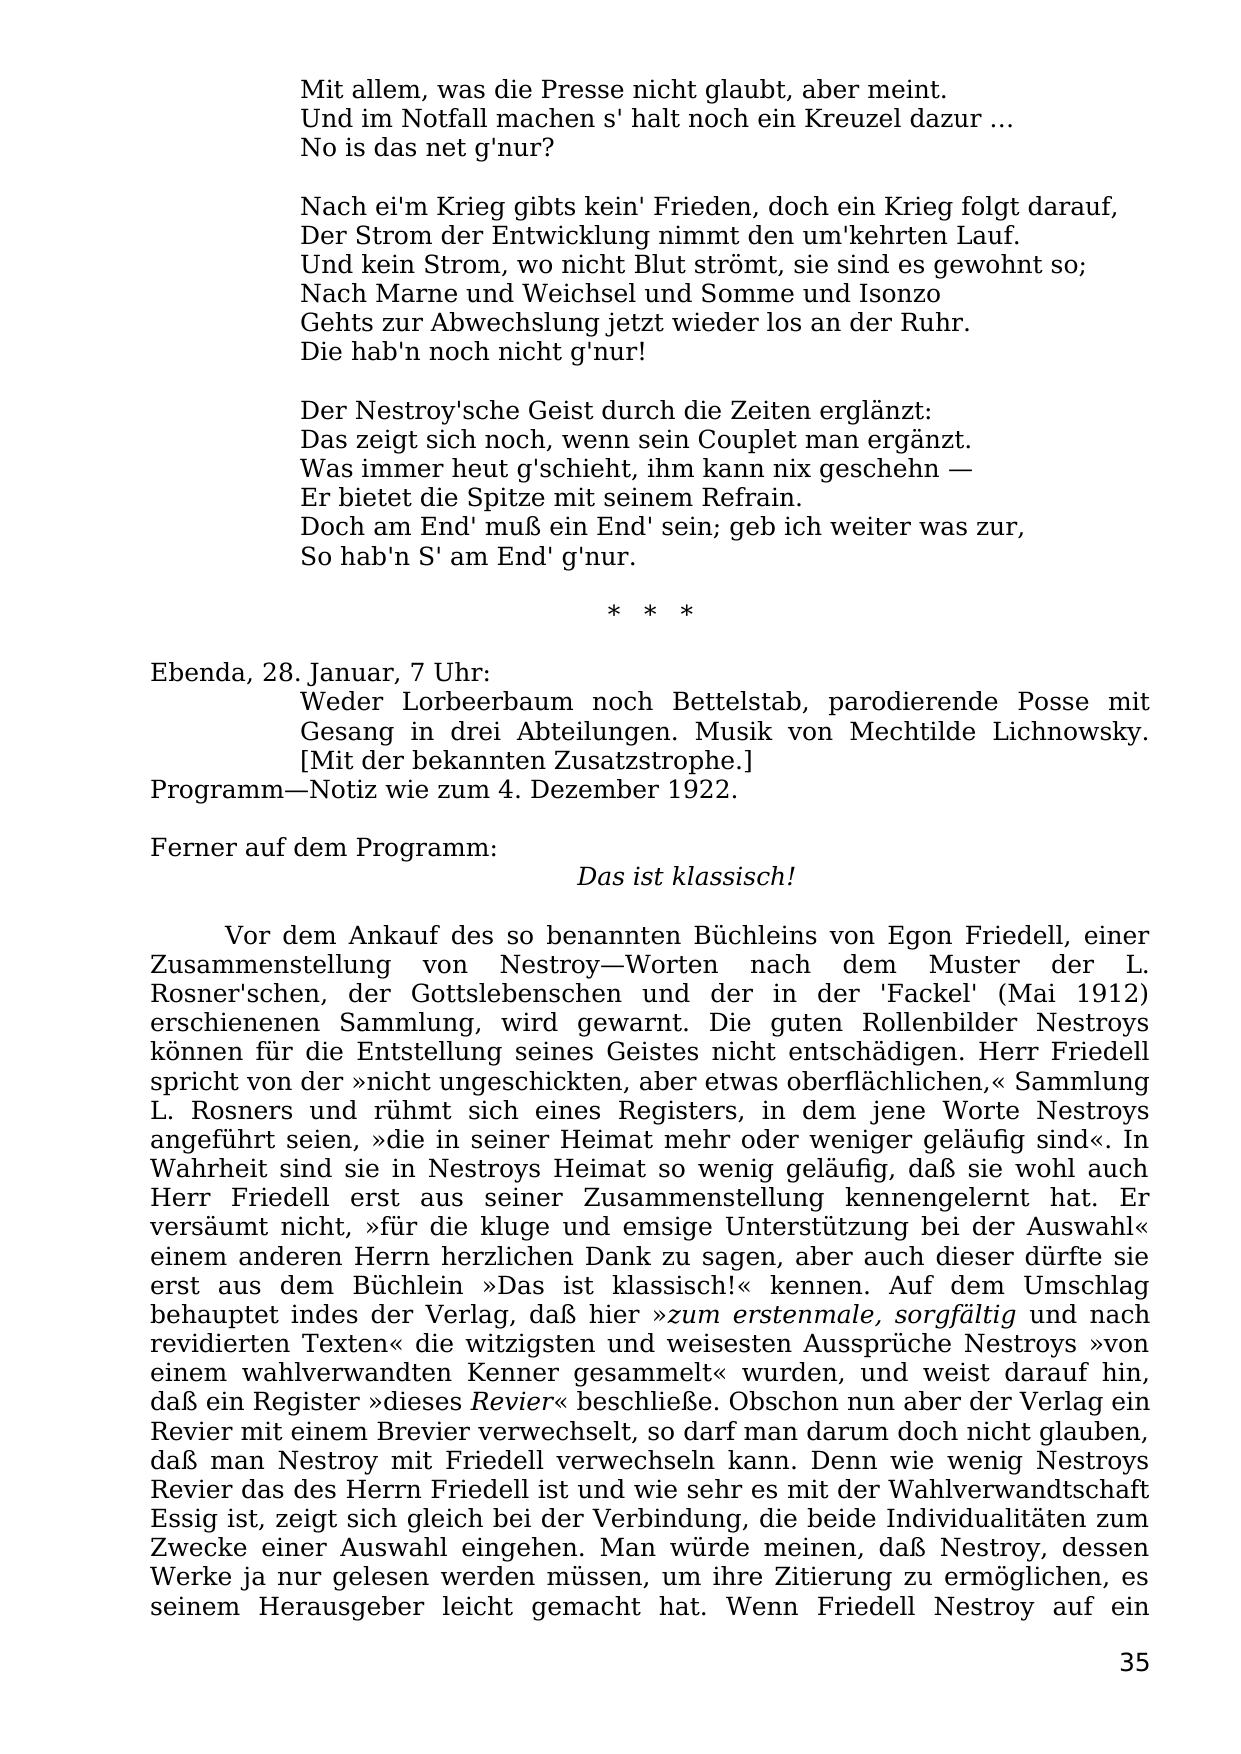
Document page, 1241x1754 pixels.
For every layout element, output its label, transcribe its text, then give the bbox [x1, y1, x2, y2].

text Doch am End' muß ein End' sein; geb ich weiter was zur, [300, 512, 1151, 542]
text Das ist klassisch! [150, 862, 1151, 892]
text Das zeigt sich noch, wenn sein Couplet man ergänzt. [300, 425, 1151, 454]
text * * * [150, 600, 1151, 629]
text Mit allem, was die Presse nicht glaubt, aber meint. [300, 75, 1151, 104]
text Programm—Notiz wie zum 4. Dezember 1922. [150, 775, 1151, 804]
text Die hab'n noch nicht g'nur! [300, 337, 1151, 367]
text Der Strom der Entwicklung nimmt den um'kehrten Lauf. [300, 221, 1151, 250]
text Ferner auf dem Programm: [150, 833, 1151, 862]
text Der Nestroy'sche Geist durch die Zeiten erglänzt: [300, 396, 1151, 425]
text Und im Notfall machen s' halt noch ein Kreuzel dazur … [300, 104, 1151, 133]
text So hab'n S' am End' g'nur. [300, 542, 1151, 571]
text Nach ei'm Krieg gibts kein' Frieden, doch ein Krieg folgt darauf, [300, 192, 1151, 221]
text Gehts zur Abwechslung jetzt wieder los an der Ruhr. [300, 308, 1151, 337]
text Er bietet die Spitze mit seinem Refrain. [300, 483, 1151, 512]
text Und kein Strom, wo nicht Blut strömt, sie sind es gewohnt so; [300, 250, 1151, 279]
text Vor dem Ankauf des so benannten Büchleins von Egon Friedell, einer Zusammenstellung von Nestroy—Worten nach dem Muster der L. Rosner'schen, der Gottslebenschen und der in der 'Fackel' (Mai 1912) erschienenen Sammlung, wird gewarnt. Die guten Rollenbilder Nestroys können für die Entstellung seines Geistes nicht entschädigen. Herr Friedell spricht von der »nicht ungeschickten, aber etwas oberflächlichen,« Sammlung L. Rosners und rühmt sich eines Registers, in dem jene Worte Nestroys angeführt seien, »die in seiner Heimat mehr oder weniger geläufig sind«. In Wahrheit sind sie in Nestroys Heimat so wenig geläufig, daß sie wohl auch Herr Friedell erst aus seiner Zusammenstellung kennengelernt hat. Er versäumt nicht, »für die kluge und emsige Unterstützung bei der Auswahl« einem anderen Herrn herzlichen Dank zu sagen, aber auch dieser dürfte sie erst aus dem Büchlein »Das ist klassisch!« kennen. Auf dem Umschlag behauptet indes der Verlag, daß hier »zum erstenmale, sorgfältig und nach revidierten Texten« die witzigsten und weisesten Aussprüche Nestroys »von einem wahlverwandten Kenner gesammelt« wurden, und weist darauf hin, daß ein Register »dieses Revier« beschließe. Obschon nun aber der Verlag ein Revier mit einem Brevier verwechselt, so darf man darum doch nicht glauben, daß man Nestroy mit Friedell verwechseln kann. Denn wie wenig Nestroys Revier das des Herrn Friedell ist und wie sehr es mit der Wahlverwandtschaft Essig ist, zeigt sich gleich bei der Verbindung, die beide Individualitäten zum Zwecke einer Auswahl eingehen. Man würde meinen, daß Nestroy, dessen Werke ja nur gelesen werden müssen, um ihre Zitierung zu ermöglichen, es seinem Herausgeber leicht gemacht hat. Wenn Friedell Nestroy auf ein [150, 921, 1151, 1621]
text Weder Lorbeerbaum noch Bettelstab, parodierende Posse mit Gesang in drei Abteilungen. Musik von Mechtilde Lichnowsky. [Mit der bekannten Zusatzstrophe.] [300, 687, 1151, 775]
text Ebenda, 28. Januar, 7 Uhr: [150, 658, 1151, 687]
text Nach Marne und Weichsel und Somme und Isonzo [300, 279, 1151, 308]
text Was immer heut g'schieht, ihm kann nix geschehn — [300, 454, 1151, 483]
text No is das net g'nur? [300, 133, 1151, 162]
